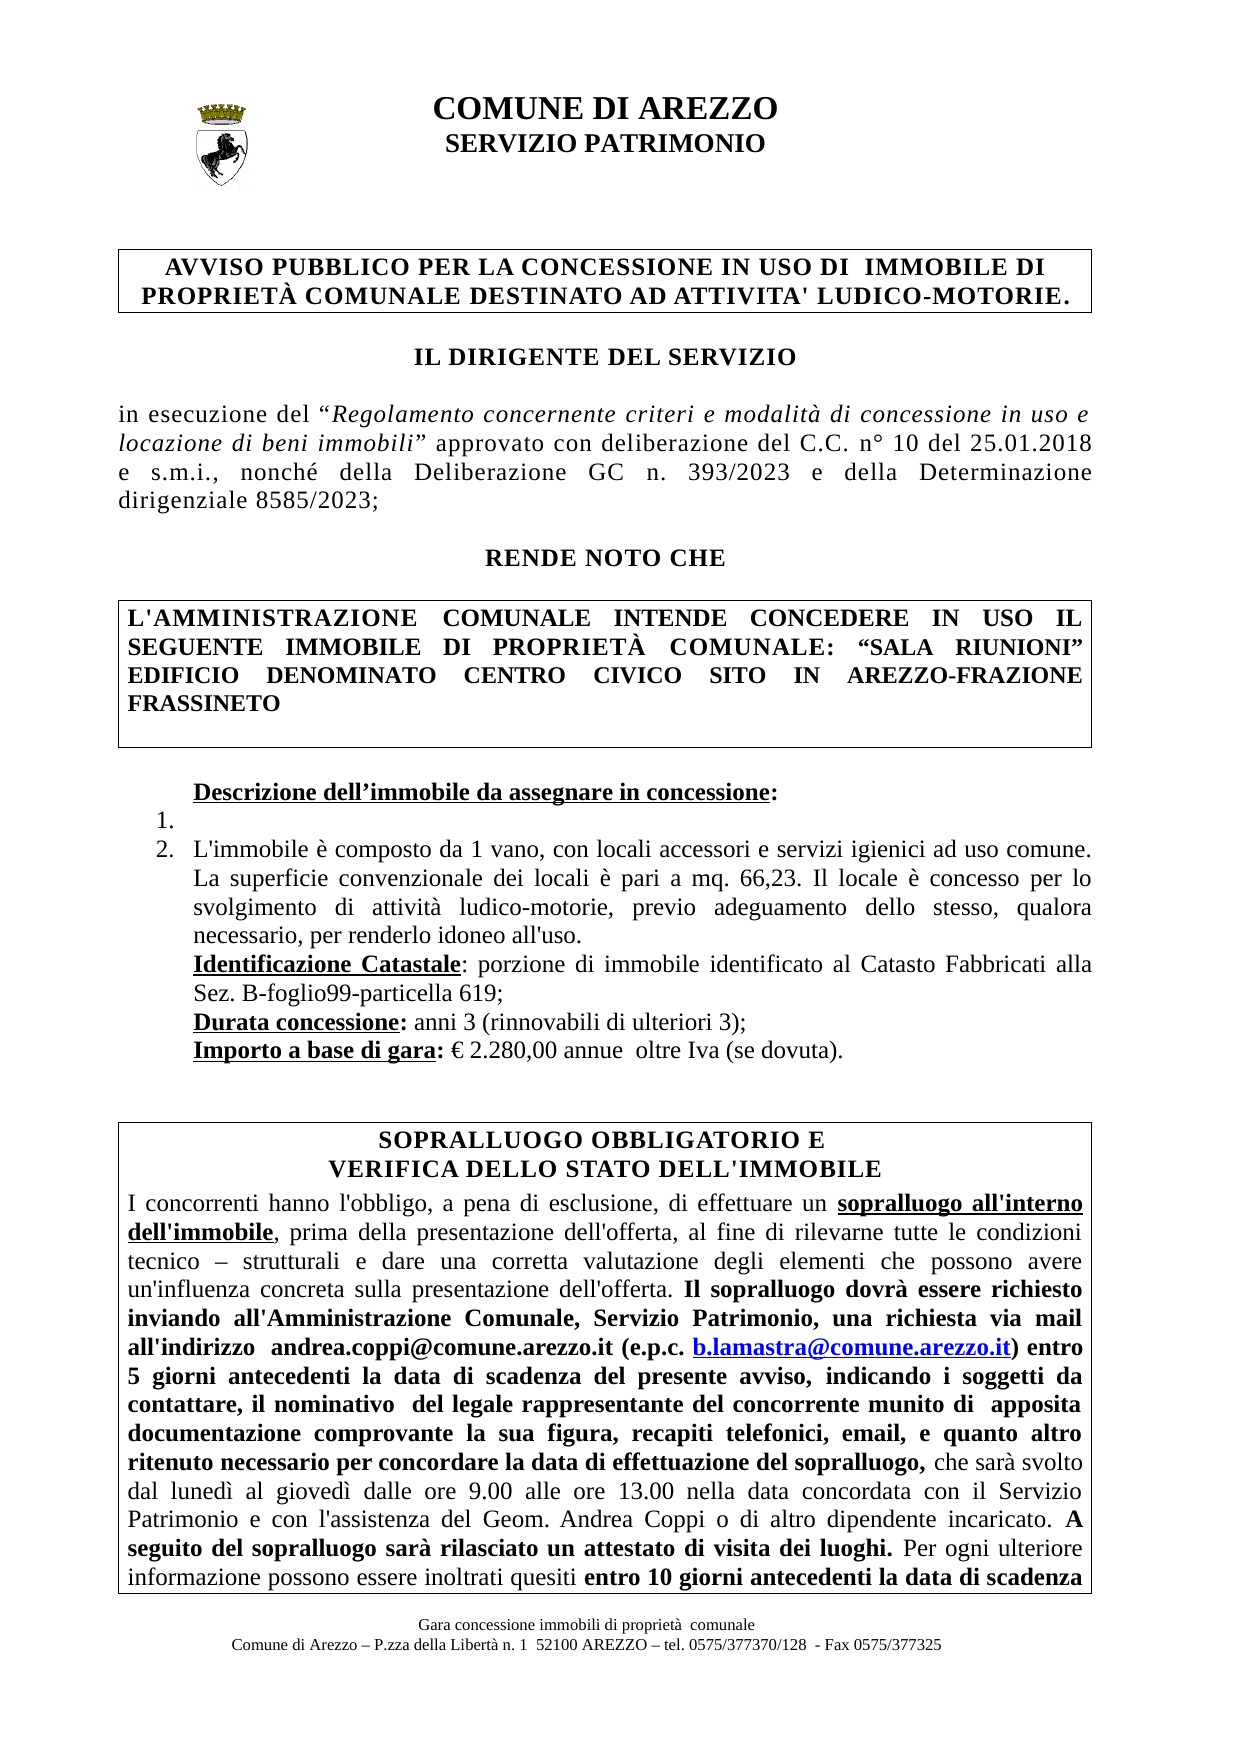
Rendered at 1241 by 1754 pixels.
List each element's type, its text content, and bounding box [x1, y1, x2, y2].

list Importo a base di gara: € 2.280,00 annue oltre Iva (se dovuta). [156, 1036, 1092, 1064]
title AVVISO PUBBLICO PER LA CONCESSIONE IN USO DI IMMOBILE DI PROPRIETÀ COMUNALE DESTINATO AD ATTIVITA' LUDICO-MOTORIE. [119, 250, 1091, 312]
text VERIFICA DELLO STATO DELL'IMMOBILE [119, 1151, 1091, 1182]
text I concorrenti hanno l'obbligo, a pena di esclusione, di effettuare un sopralluogo all'interno dell'immobile, prima della presentazione dell'offerta, al fine di rilevarne tutte le condizioni tecnico – strutturali e dare una corretta valutazione degli elementi che possono avere un'influenza concreta sulla presentazione dell'offerta. Il sopralluogo dovrà essere richiesto inviando all'Amministrazione Comunale, Servizio Patrimonio, una richiesta via mail all'indirizzo andrea.coppi@comune.arezzo.it (e.p.c. b.lamastra@comune.arezzo.it) entro 5 giorni antecedenti la data di scadenza del presente avviso, indicando i soggetti da contattare, il nominativo del legale rappresentante del concorrente munito di apposita documentazione comprovante la sua figura, recapiti telefonici, email, e quanto altro ritenuto necessario per concordare la data di effettuazione del sopralluogo, che sarà svolto dal lunedì al giovedì dalle ore 9.00 alle ore 13.00 nella data concordata con il Servizio Patrimonio e con l'assistenza del Geom. Andrea Coppi o di altro dipendente incaricato. A seguito del sopralluogo sarà rilasciato un attestato di visita dei luoghi. Per ogni ulteriore informazione possono essere inoltrati quesiti entro 10 giorni antecedenti la data di scadenza [119, 1185, 1091, 1593]
list L'immobile è composto da 1 vano, con locali accessori e servizi igienici ad uso comune. La superficie convenzionale dei locali è pari a mq. 66,23. Il locale è concesso per lo svolgimento di attività ludico-motorie, previo adeguamento dello stesso, qualora necessario, per renderlo idoneo all'uso. [156, 834, 1092, 949]
picture [191, 99, 255, 190]
title L'AMMINISTRAZIONE COMUNALE INTENDE CONCEDERE IN USO IL SEGUENTE IMMOBILE DI PROPRIETÀ COMUNALE: “SALA RIUNIONI” EDIFICIO DENOMINATO CENTRO CIVICO SITO IN AREZZO-FRAZIONE FRASSINETO [119, 601, 1091, 716]
text RENDE NOTO CHE [118, 543, 1092, 572]
text SOPRALLUOGO OBBLIGATORIO E [119, 1123, 1091, 1151]
subtitle IL DIRIGENTE DEL SERVIZIO [118, 342, 1092, 370]
list Durata concessione: anni 3 (rinnovabili di ulteriori 3); [156, 1007, 1092, 1036]
list Descrizione dell’immobile da assegnare in concessione: [156, 777, 1092, 806]
title in esecuzione del “Regolamento concernente criteri e modalità di concessione in uso e locazione di beni immobili” approvato con deliberazione del C.C. n° 10 del 25.01.2018 e s.m.i., nonché della Deliberazione GC n. 393/2023 e della Determinazione dirigenziale 8585/2023; [118, 399, 1092, 514]
list Identificazione Catastale: porzione di immobile identificato al Catasto Fabbricati alla Sez. B-foglio99-particella 619; [156, 949, 1092, 1007]
